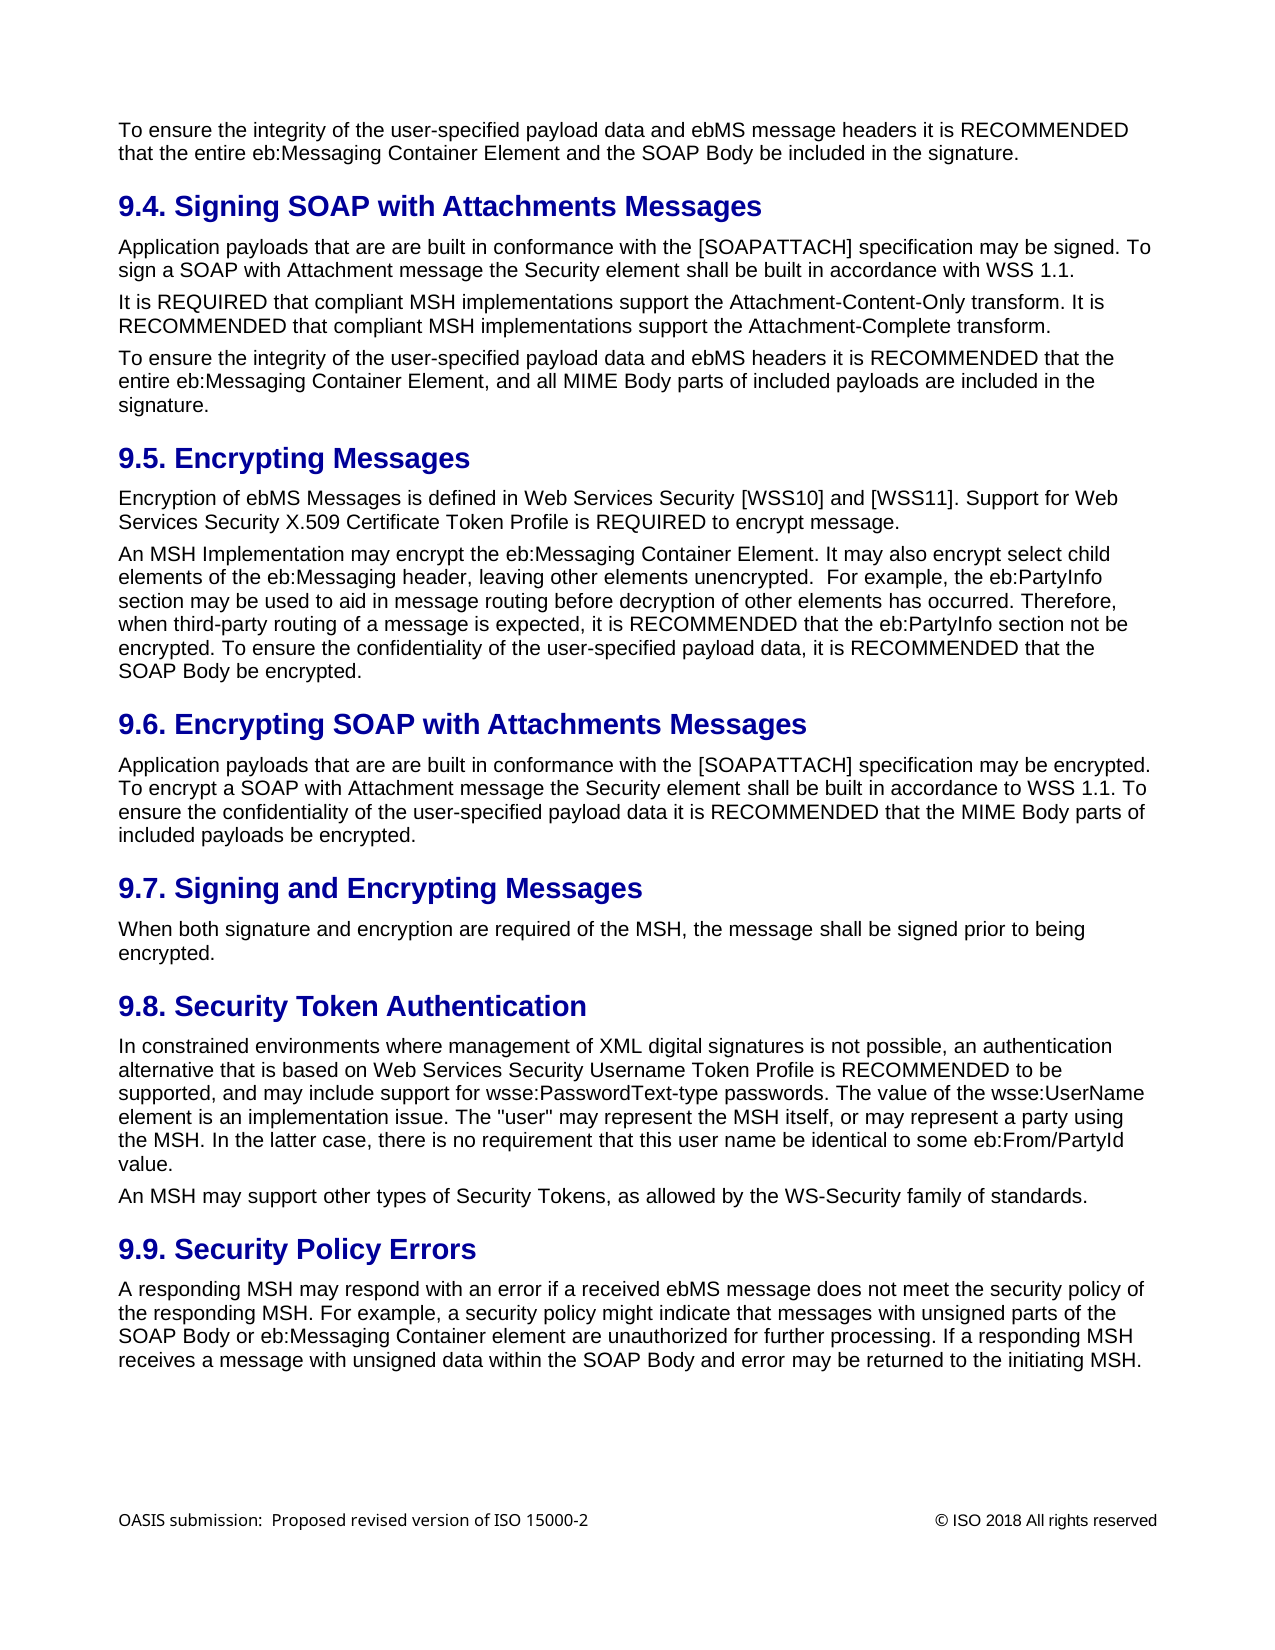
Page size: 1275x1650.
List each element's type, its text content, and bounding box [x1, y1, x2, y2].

subtitle Signing and Encrypting Messages [118, 872, 1157, 905]
subtitle Security Policy Errors [118, 1233, 1157, 1265]
text Application payloads that are are built in conformance with the [SOAPATTACH] specification may be signed. To sign a SOAP with Attachment message the Security element shall be built in accordance with WSS 1.1. [118, 235, 1157, 282]
text It is REQUIRED that compliant MSH implementations support the Attachment-Content-Only transform. It is RECOMMENDED that compliant MSH implementations support the Attachment-Complete transform. [118, 291, 1157, 338]
text Application payloads that are are built in conformance with the [SOAPATTACH] specification may be encrypted. To encrypt a SOAP with Attachment message the Security element shall be built in accordance to WSS 1.1. To ensure the confidentiality of the user-specified payload data it is RECOMMENDED that the MIME Body parts of included payloads be encrypted. [118, 753, 1157, 847]
text Encryption of ebMS Messages is defined in Web Services Security [WSS10] and [WSS11]. Support for Web Services Security X.509 Certificate Token Profile is REQUIRED to encrypt message. [118, 487, 1157, 534]
text When both signature and encryption are required of the MSH, the message shall be signed prior to being encrypted. [118, 917, 1157, 964]
subtitle Encrypting SOAP with Attachments Messages [118, 708, 1157, 741]
text To ensure the integrity of the user-specified payload data and ebMS message headers it is RECOMMENDED that the entire eb:Messaging Container Element and the SOAP Body be included in the signature. [118, 118, 1157, 165]
subtitle Security Token Authentication [118, 989, 1157, 1022]
text An MSH Implementation may encrypt the eb:Messaging Container Element. It may also encrypt select child elements of the eb:Messaging header, leaving other elements unencrypted. For example, the eb:PartyInfo section may be used to aid in message routing before decryption of other elements has occurred. Therefore, when third-party routing of a message is expected, it is RECOMMENDED that the eb:PartyInfo section not be encrypted. To ensure the confidentiality of the user-specified payload data, it is RECOMMENDED that the SOAP Body be encrypted. [118, 542, 1157, 683]
text A responding MSH may respond with an error if a received ebMS message does not meet the security policy of the responding MSH. For example, a security policy might indicate that messages with unsigned parts of the SOAP Body or eb:Messaging Container element are unauthorized for further processing. If a responding MSH receives a message with unsigned data within the SOAP Body and error may be returned to the initiating MSH. [118, 1278, 1157, 1372]
text An MSH may support other types of Security Tokens, as allowed by the WS-Security family of standards. [118, 1184, 1157, 1208]
subtitle Encrypting Messages [118, 442, 1157, 474]
subtitle Signing SOAP with Attachments Messages [118, 190, 1157, 223]
text To ensure the integrity of the user-specified payload data and ebMS headers it is RECOMMENDED that the entire eb:Messaging Container Element, and all MIME Body parts of included payloads are included in the signature. [118, 346, 1157, 417]
text In constrained environments where management of XML digital signatures is not possible, an authentication alternative that is based on Web Services Security Username Token Profile is RECOMMENDED to be supported, and may include support for wsse:PasswordText-type passwords. The value of the wsse:UserName element is an implementation issue. The "user" may represent the MSH itself, or may represent a party using the MSH. In the latter case, there is no requirement that this user name be identical to some eb:From/PartyId value. [118, 1034, 1157, 1176]
